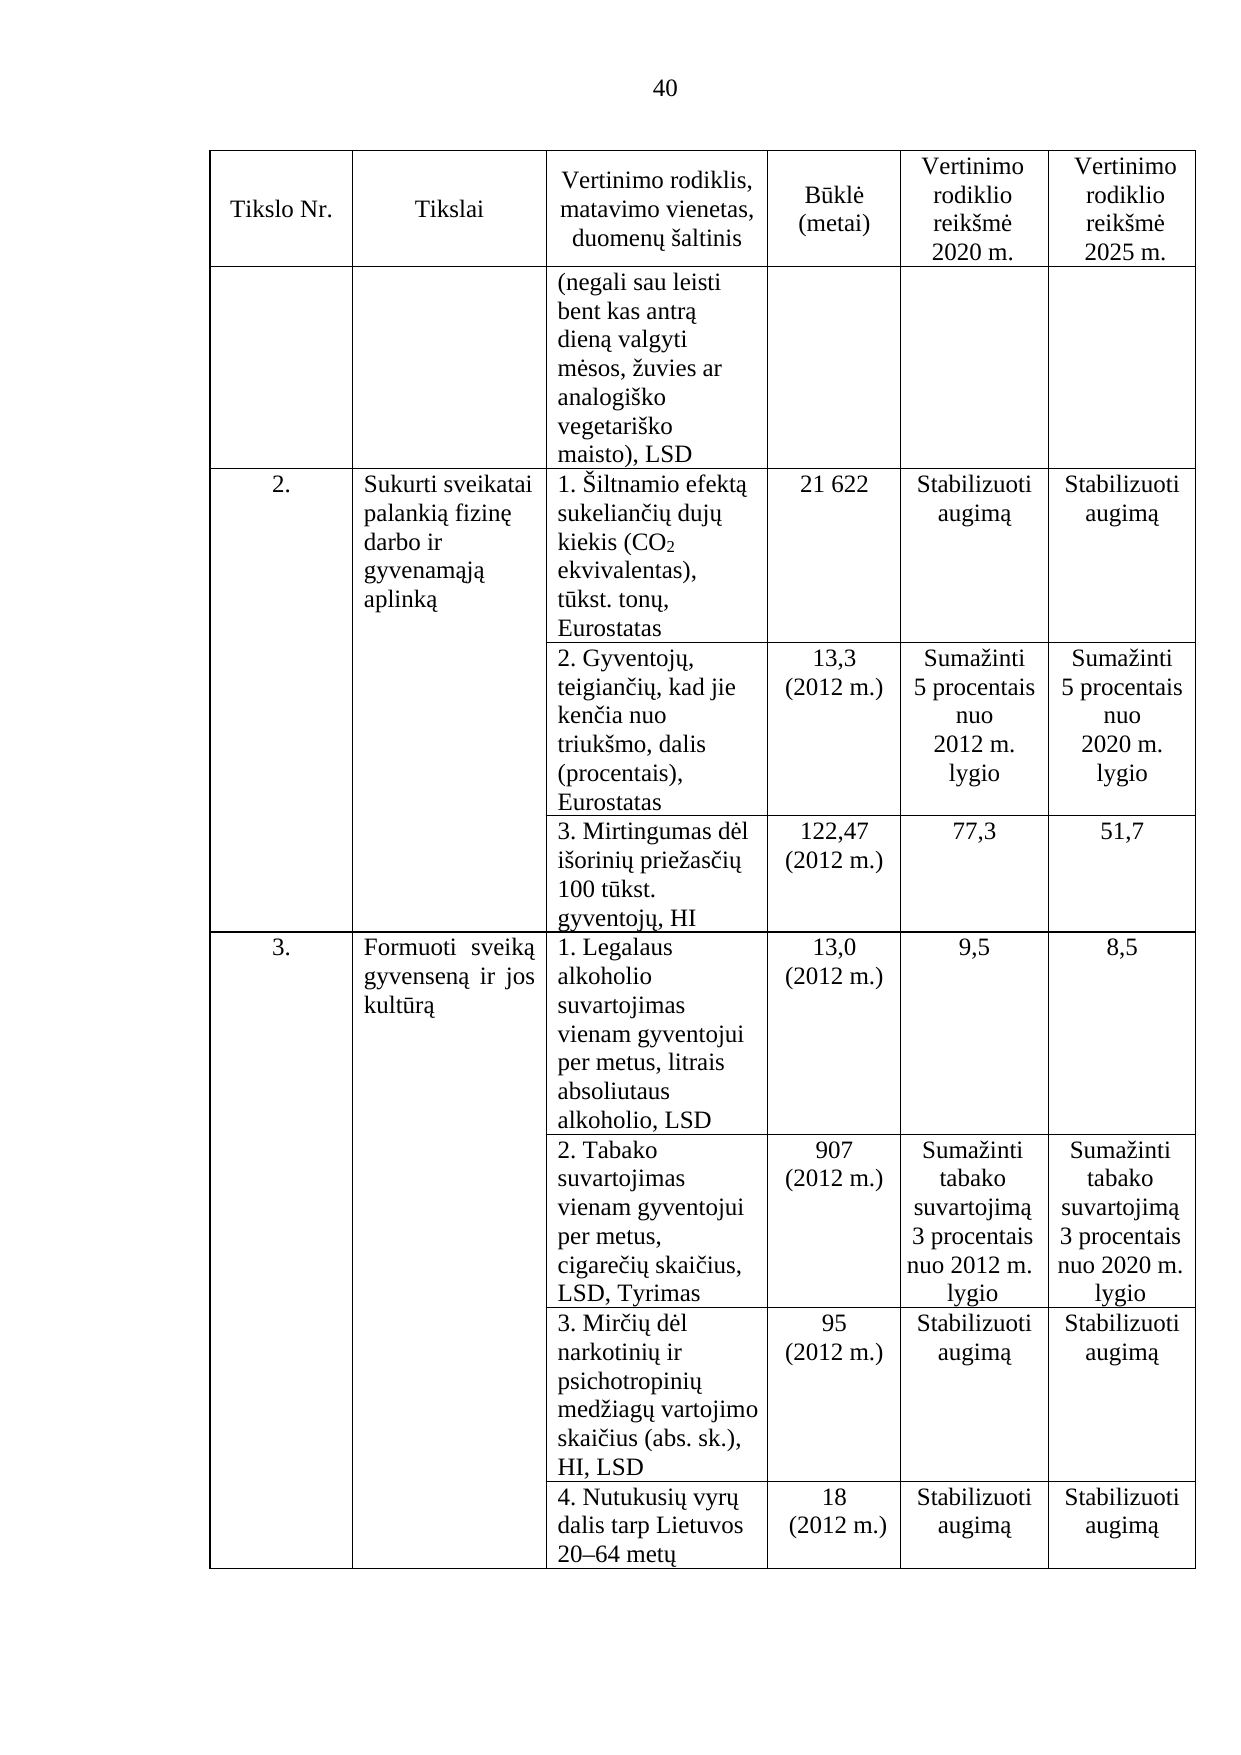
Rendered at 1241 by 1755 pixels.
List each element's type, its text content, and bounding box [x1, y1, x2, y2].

table_cell Stabilizuoti augimą [1049, 1482, 1195, 1568]
table_cell 9,5 [901, 933, 1048, 1134]
table_cell [211, 267, 352, 468]
table_cell 1. Šiltnamio efektą sukeliančių dujų kiekis (CO2 ekvivalentas), tūkst. tonų, Eurostatas [547, 469, 767, 642]
table_cell Stabilizuoti augimą [901, 1482, 1048, 1568]
table_cell (negali sau leisti bent kas antrą dieną valgyti mėsos, žuvies ar analogiško vegetariško maisto), LSD [547, 267, 767, 468]
table_cell [1049, 267, 1195, 468]
table_cell Stabilizuoti augimą [901, 469, 1048, 642]
table_cell Stabilizuoti augimą [901, 1308, 1048, 1481]
table_header Vertinimo rodiklio reikšmė 2020 m. [901, 151, 1048, 266]
table_cell 13,0 (2012 m.) [768, 933, 900, 1134]
table_cell Sumažinti tabako suvartojimą 3 procentais nuo 2012 m. lygio [901, 1135, 1048, 1307]
table_cell Sumažinti tabako suvartojimą 3 procentais nuo 2020 m. lygio [1049, 1135, 1195, 1307]
table_header Vertinimo rodiklio reikšmė 2025 m. [1049, 151, 1195, 266]
table_cell Stabilizuoti augimą [1049, 1308, 1195, 1481]
table_cell 3. Mirtingumas dėl išorinių priežasčių 100 tūkst. gyventojų, HI [547, 816, 767, 931]
table_cell 95 (2012 m.) [768, 1308, 900, 1481]
table_cell Sumažinti 5 procentais nuo 2012 m. lygio [901, 643, 1048, 815]
table_header Vertinimo rodiklis, matavimo vienetas, duomenų šaltinis [547, 151, 767, 266]
table_cell Sukurti sveikatai palankią fizinę darbo ir gyvenamąją aplinką [353, 469, 546, 931]
table_cell 51,7 [1049, 816, 1195, 931]
table_cell 8,5 [1049, 933, 1195, 1134]
table_header Tikslai [353, 151, 546, 266]
table_cell 4. Nutukusių vyrų dalis tarp Lietuvos 20–64 metų [547, 1482, 767, 1568]
table_cell [353, 267, 546, 468]
table_cell Sumažinti 5 procentais nuo 2020 m. lygio [1049, 643, 1195, 815]
table_cell Formuoti sveiką gyvenseną ir jos kultūrą [353, 933, 546, 1568]
table_cell 18 (2012 m.) [768, 1482, 900, 1568]
table_header Tikslo Nr. [211, 151, 352, 266]
table_cell [901, 267, 1048, 468]
table_cell 907 (2012 m.) [768, 1135, 900, 1307]
table_cell 2. [211, 469, 352, 931]
table_header Būklė (metai) [768, 151, 900, 266]
table_cell 1. Legalaus alkoholio suvartojimas vienam gyventojui per metus, litrais absoliutaus alkoholio, LSD [547, 933, 767, 1134]
table_cell 3. Mirčių dėl narkotinių ir psichotropinių medžiagų vartojimo skaičius (abs. sk.), HI, LSD [547, 1308, 767, 1481]
table_cell 2. Tabako suvartojimas vienam gyventojui per metus, cigarečių skaičius, LSD, Tyrimas [547, 1135, 767, 1307]
table_cell [768, 267, 900, 468]
table_cell Stabilizuoti augimą [1049, 469, 1195, 642]
table_cell 122,47 (2012 m.) [768, 816, 900, 931]
table_cell 3. [211, 933, 352, 1568]
table_cell 21 622 [768, 469, 900, 642]
table_cell 77,3 [901, 816, 1048, 931]
table_cell 2. Gyventojų, teigiančių, kad jie kenčia nuo triukšmo, dalis (procentais), Eurostatas [547, 643, 767, 815]
table_cell 13,3 (2012 m.) [768, 643, 900, 815]
